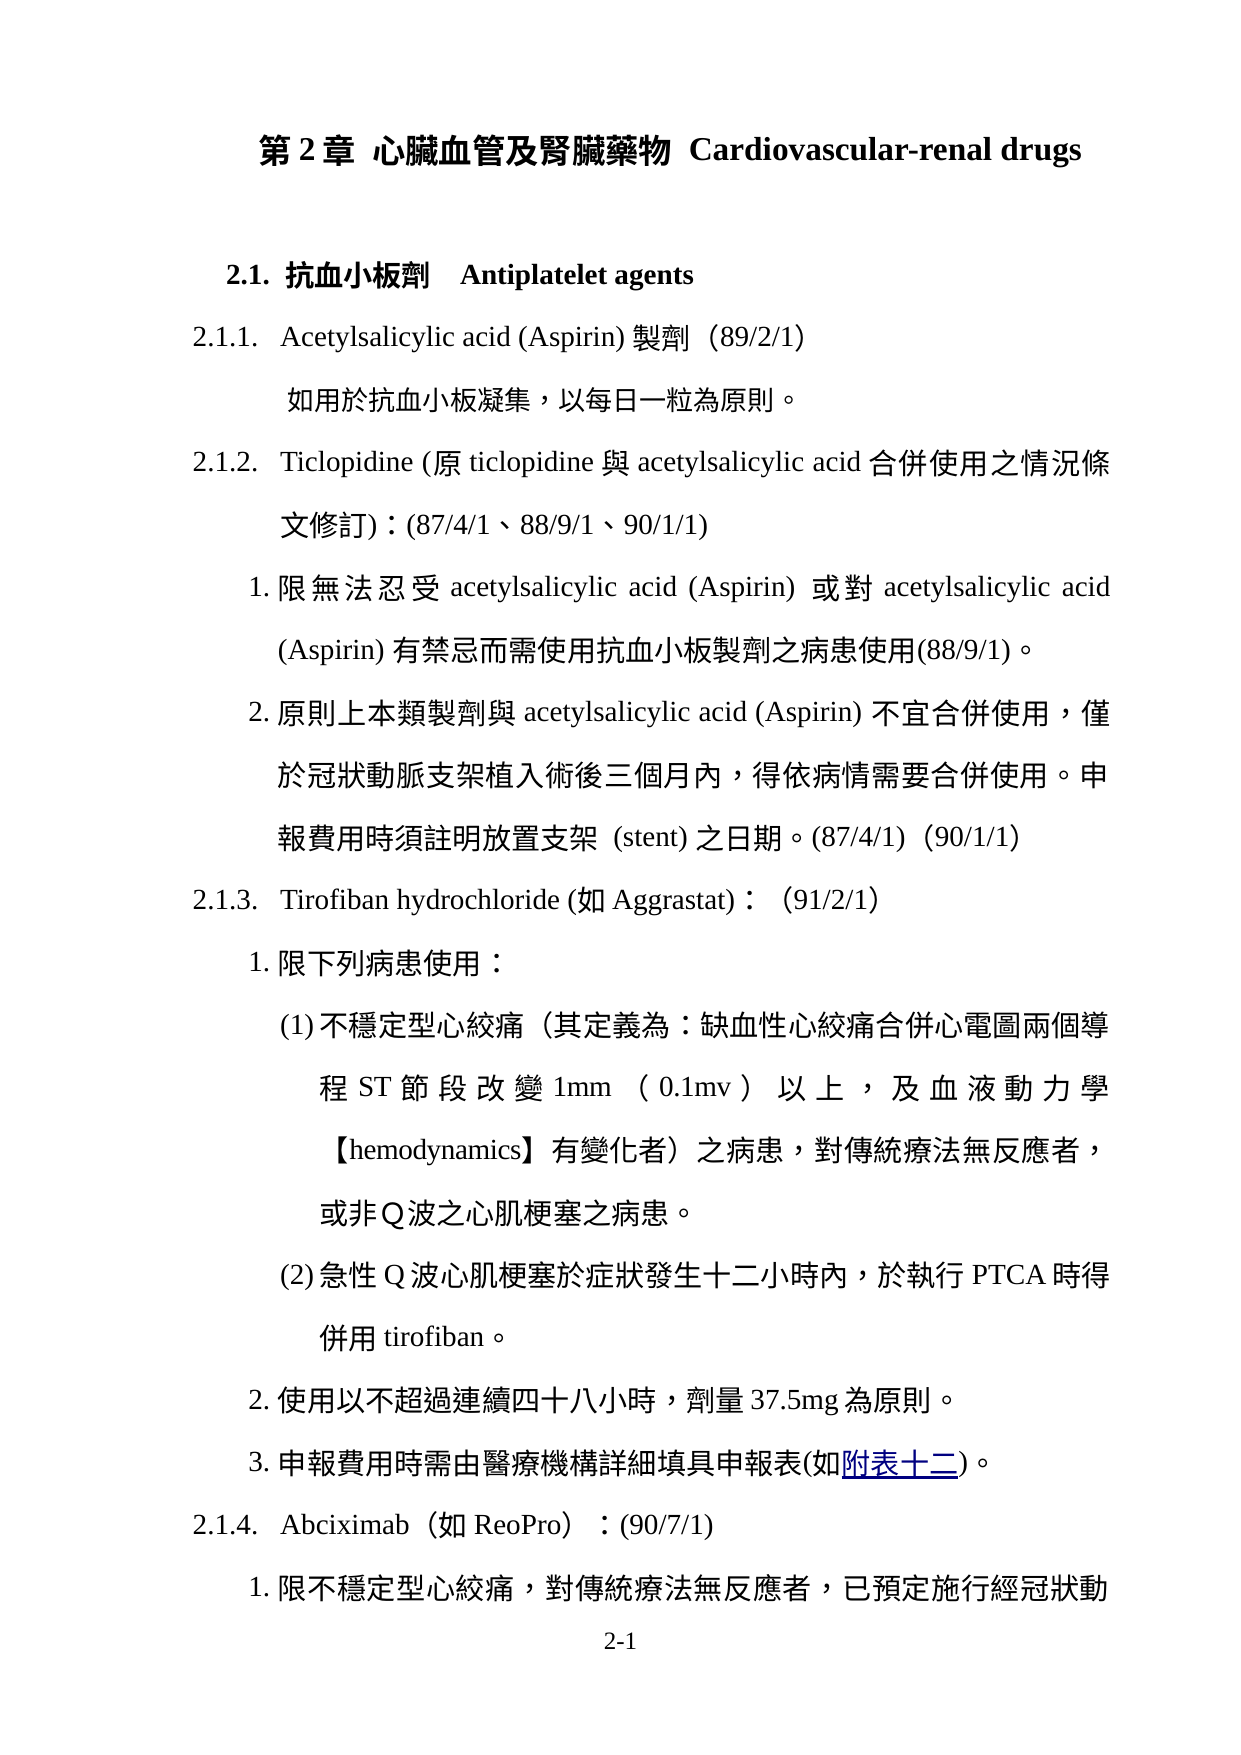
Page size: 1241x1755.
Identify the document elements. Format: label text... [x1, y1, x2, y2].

text 1. 限下列病患使用： [248, 920, 1110, 982]
text 2.1.2. Ticlopidine (原ticlopidine與acetylsalicylic acid合併使用之情況條文修訂)：(87/4/1、88/9/1、90/1/1) [192, 420, 1110, 545]
text 2.1.3. Tirofiban hydrochloride (如Aggrastat)：（91/2/1） [192, 857, 1110, 920]
text 2. 原則上本類製劑與acetylsalicylic acid (Aspirin) 不宜合併使用，僅於冠狀動脈支架植入術後三個月內，得依病情需要合併使用。申報費用時須註明放置支架 (stent) 之日期。(87/4/1)（90/1/1） [248, 670, 1110, 857]
text 2.1.4. Abciximab（如ReoPro）：(90/7/1) [192, 1482, 1110, 1545]
text 1. 限不穩定型心絞痛，對傳統療法無反應者，已預定施行經冠狀動 [248, 1545, 1110, 1607]
text 1. 限無法忍受acetylsalicylic acid (Aspirin) 或對acetylsalicylic acid (Aspirin) 有禁忌而需使用抗血小板製劑之病患使用(88/9/1)。 [248, 545, 1110, 670]
text (2) 急性Q波心肌梗塞於症狀發生十二小時內，於執行PTCA時得併用tirofiban。 [280, 1232, 1110, 1357]
text (1) 不穩定型心絞痛（其定義為：缺血性心絞痛合併心電圖兩個導程ST節段改變1mm（0.1mv）以上，及血液動力學【hemodynamics】有變化者）之病患，對傳統療法無反應者，或非Ｑ波之心肌梗塞之病患。 [280, 982, 1110, 1232]
text 第2章 心臟血管及腎臟藥物 Cardiovascular-renal drugs [130, 107, 1110, 170]
text 如用於抗血小板凝集，以每日一粒為原則。 [258, 357, 1110, 420]
text 2.1. 抗血小板劑 Antiplatelet agents [226, 232, 1110, 295]
text 2.1.1. Acetylsalicylic acid (Aspirin) 製劑（89/2/1） [192, 295, 1110, 357]
text 2. 使用以不超過連續四十八小時，劑量37.5mg為原則。 [248, 1357, 1110, 1420]
text 3. 申報費用時需由醫療機構詳細填具申報表(如附表十二)。 [248, 1420, 1110, 1482]
